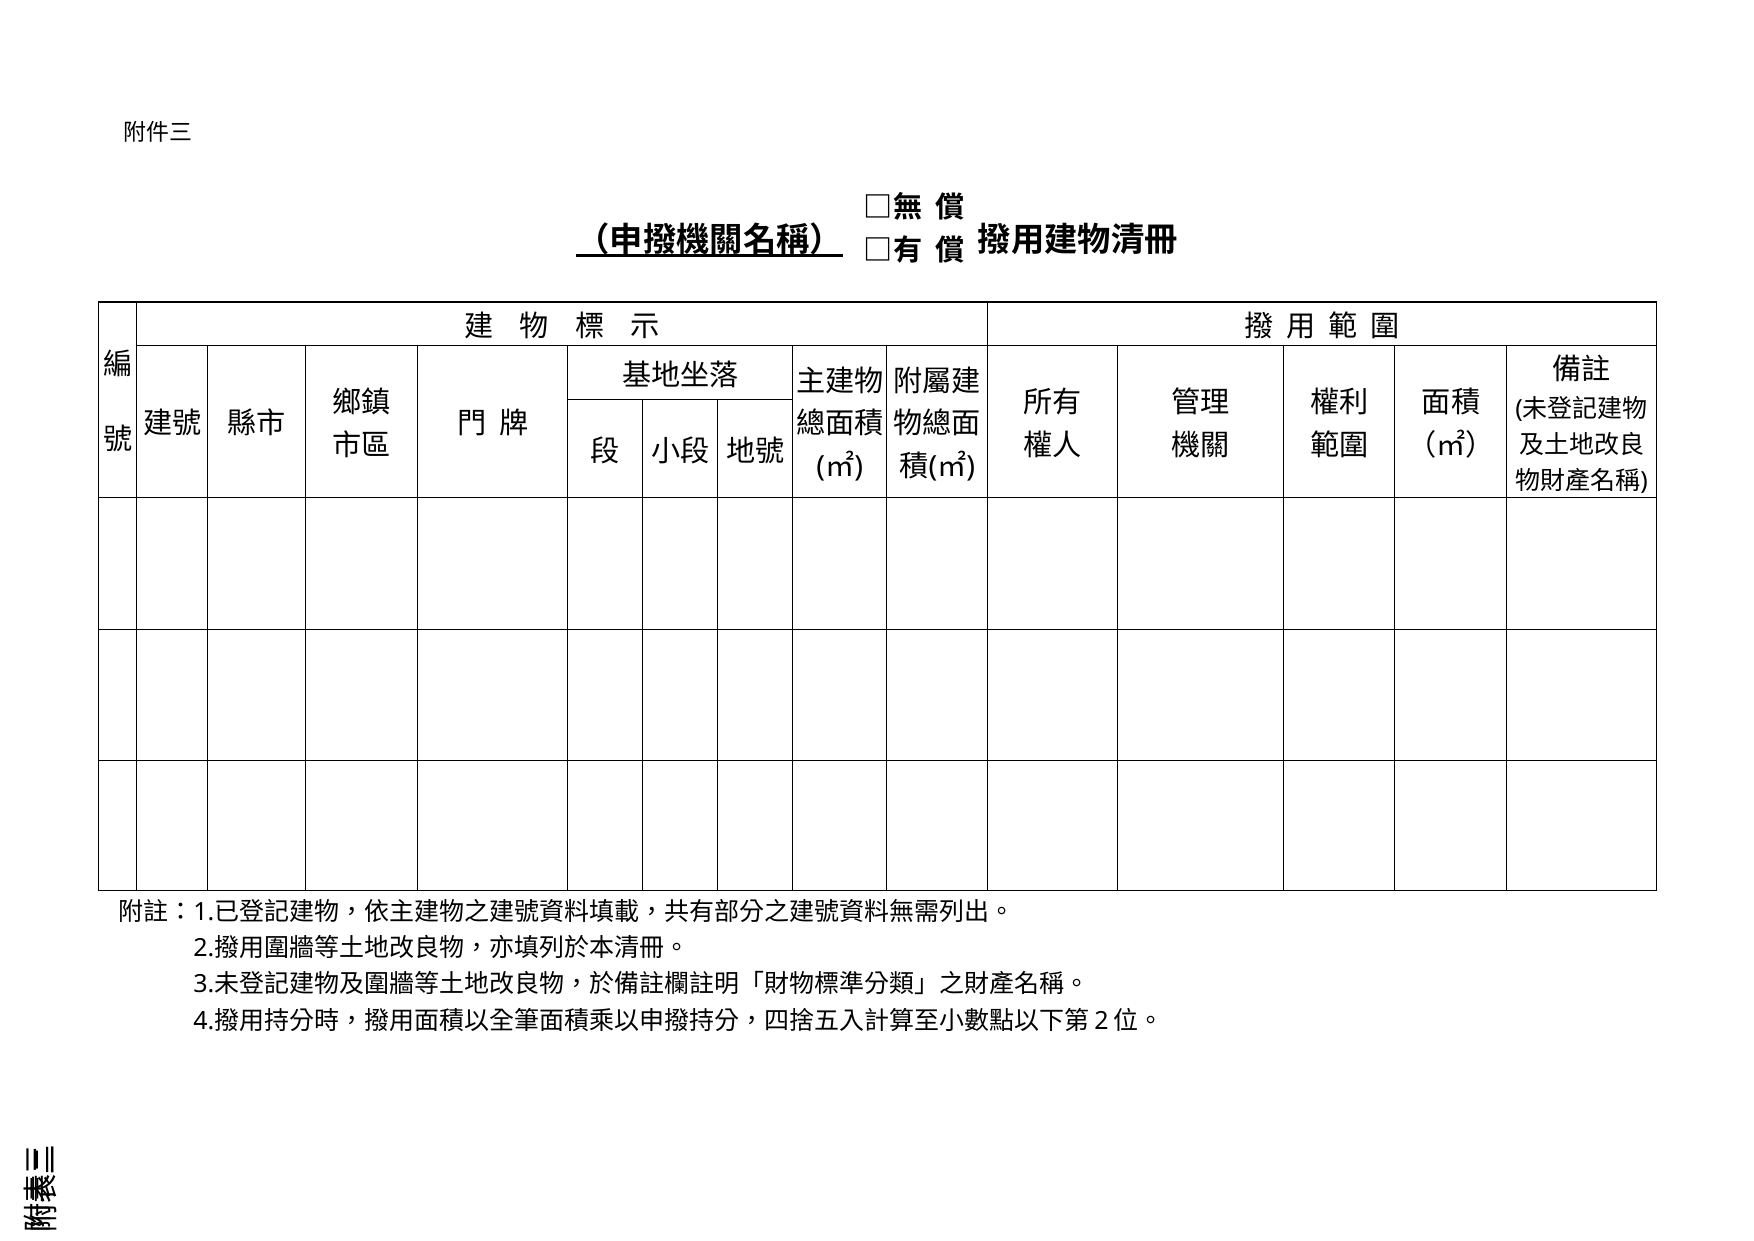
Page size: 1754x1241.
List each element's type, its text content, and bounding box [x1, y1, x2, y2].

table_cell 鄉鎮 市區 [306, 346, 417, 497]
table_cell 附屬建物總面積(㎡) [887, 346, 987, 497]
table_cell [568, 630, 642, 760]
table_cell [887, 761, 987, 890]
table_cell 基地坐落 [568, 346, 792, 399]
table_cell 主建物總面積(㎡) [793, 346, 886, 497]
table_cell [643, 498, 717, 629]
table_cell [418, 498, 567, 629]
table_cell [1507, 761, 1656, 890]
table_cell [643, 630, 717, 760]
table_cell [1395, 498, 1506, 629]
table_cell 段 [568, 400, 642, 497]
text 4.撥用持分時，撥用面積以全筆面積乘以申撥持分，四捨五入計算至小數點以下第2位。 [193, 1000, 1636, 1036]
table_cell [137, 761, 207, 890]
table_header 撥 用 範 圍 [988, 303, 1656, 345]
table_cell [643, 761, 717, 890]
table_cell 地號 [718, 400, 792, 497]
table_header 編號 [99, 303, 136, 497]
table_cell [1118, 630, 1283, 760]
table_cell [1118, 498, 1283, 629]
table_cell [1395, 761, 1506, 890]
table_cell [1118, 761, 1283, 890]
table_cell [887, 498, 987, 629]
table_header 建 物 標 示 [137, 303, 987, 345]
table_cell [99, 761, 136, 890]
text 2.撥用圍牆等土地改良物，亦填列於本清冊。 [118, 928, 1636, 964]
table_cell [988, 498, 1117, 629]
table_cell [1507, 630, 1656, 760]
table_cell [718, 761, 792, 890]
table_cell [1507, 498, 1656, 629]
table_cell [793, 498, 886, 629]
table_cell 備註 (未登記建物及土地改良物財產名稱) [1507, 346, 1656, 497]
table_cell [306, 761, 417, 890]
table_cell 所有 權人 [988, 346, 1117, 497]
table_cell [306, 498, 417, 629]
table_cell [306, 630, 417, 760]
table_cell [988, 761, 1117, 890]
table_cell [99, 630, 136, 760]
table_cell 建號 [137, 346, 207, 497]
text 3.未登記建物及圍牆等土地改良物，於備註欄註明「財物標準分類」之財產名稱。 [118, 964, 1636, 1000]
table_cell [1284, 498, 1394, 629]
table_cell [137, 630, 207, 760]
table_cell [418, 630, 567, 760]
table_cell 門 牌 [418, 346, 567, 497]
table_cell 權利 範圍 [1284, 346, 1394, 497]
table_cell 管理 機關 [1118, 346, 1283, 497]
table_cell [137, 498, 207, 629]
table_cell [99, 498, 136, 629]
table_cell [718, 630, 792, 760]
table_cell [793, 630, 886, 760]
table_cell [1284, 630, 1394, 760]
table_cell [718, 498, 792, 629]
text （申撥機關名稱） □無 償□有 償 撥用建物清冊 [118, 170, 1636, 283]
table_cell [208, 498, 305, 629]
table_cell [418, 761, 567, 890]
table_cell [887, 630, 987, 760]
table_cell 小段 [643, 400, 717, 497]
table_cell [208, 761, 305, 890]
table_cell [1284, 761, 1394, 890]
table_cell [208, 630, 305, 760]
table_cell [568, 498, 642, 629]
table_cell [568, 761, 642, 890]
table_cell [988, 630, 1117, 760]
table_cell 面積 （㎡） [1395, 346, 1506, 497]
table_cell [793, 761, 886, 890]
text 附註：1.已登記建物，依主建物之建號資料填載，共有部分之建號資料無需列出。 [118, 891, 1636, 928]
table_cell 縣市 [208, 346, 305, 497]
table_cell [1395, 630, 1506, 760]
